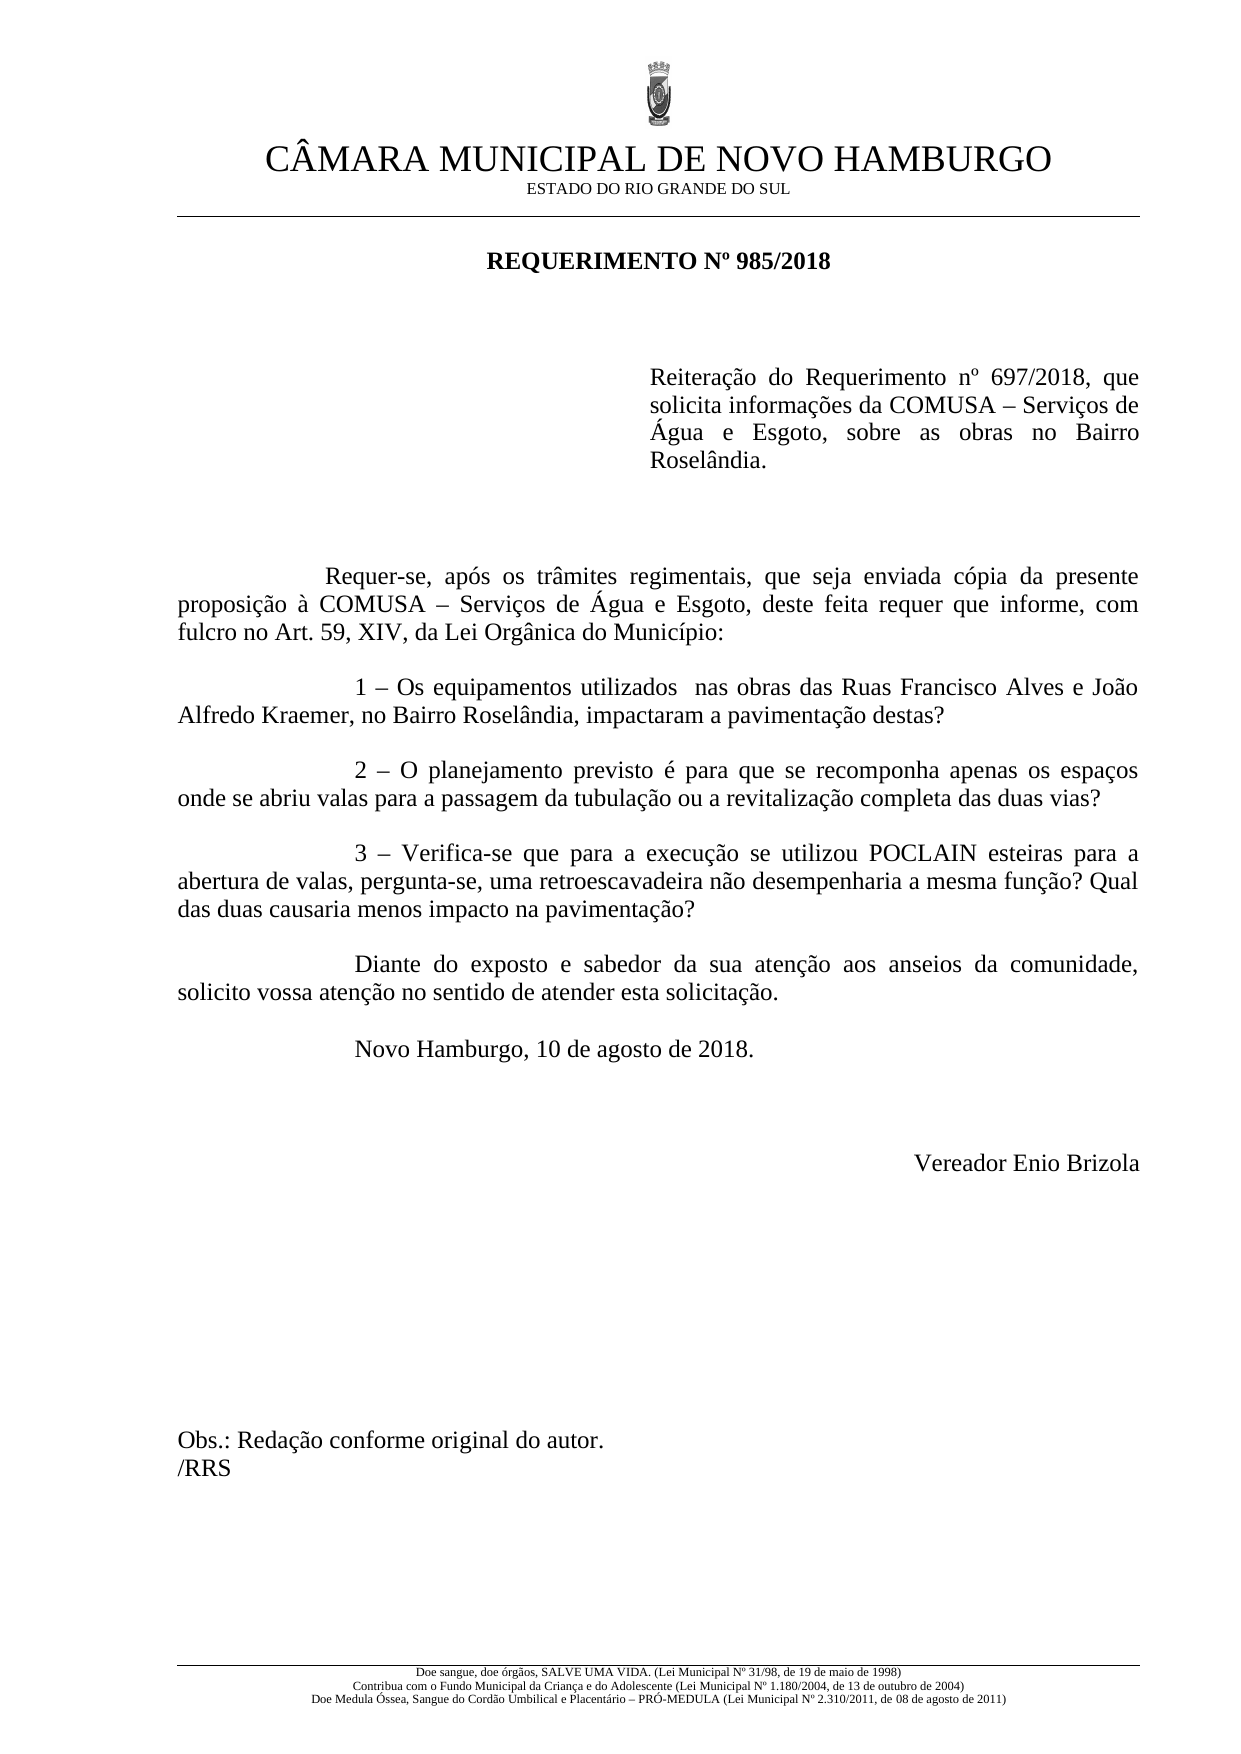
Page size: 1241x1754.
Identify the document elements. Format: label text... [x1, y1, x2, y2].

text 1 – Os equipamentos utilizados nas obras das Ruas Francisco Alves e João Alfredo Kraemer, no Bairro Roselândia, impactaram a pavimentação destas? [177, 673, 1140, 729]
text Novo Hamburgo, 10 de agosto de 2018. [177, 1035, 1140, 1063]
text 2 – O planejamento previsto é para que se recomponha apenas os espaços onde se abriu valas para a passagem da tubulação ou a revitalização completa das duas vias? [177, 756, 1140, 812]
text Obs.: Redação conforme original do autor. [177, 1427, 1140, 1454]
text Diante do exposto e sabedor da sua atenção aos anseios da comunidade, solicito vossa atenção no sentido de atender esta solicitação. [177, 950, 1140, 1006]
text 3 – Verifica-se que para a execução se utilizou POCLAIN esteiras para a abertura de valas, pergunta-se, uma retroescavadeira não desempenharia a mesma função? Qual das duas causaria menos impacto na pavimentação? [177, 839, 1140, 923]
text Reiteração do Requerimento nº 697/2018, que solicita informações da COMUSA – Serviços de Água e Esgoto, sobre as obras no Bairro Roselândia. [649, 363, 1140, 474]
text /RRS [177, 1454, 1140, 1482]
text REQUERIMENTO Nº 985/2018 [177, 247, 1140, 274]
text Vereador Enio Brizola [177, 1149, 1140, 1177]
text Requer-se, após os trâmites regimentais, que seja enviada cópia da presente proposição à COMUSA – Serviços de Água e Esgoto, deste feita requer que informe, com fulcro no Art. 59, XIV, da Lei Orgânica do Município: [177, 562, 1140, 646]
